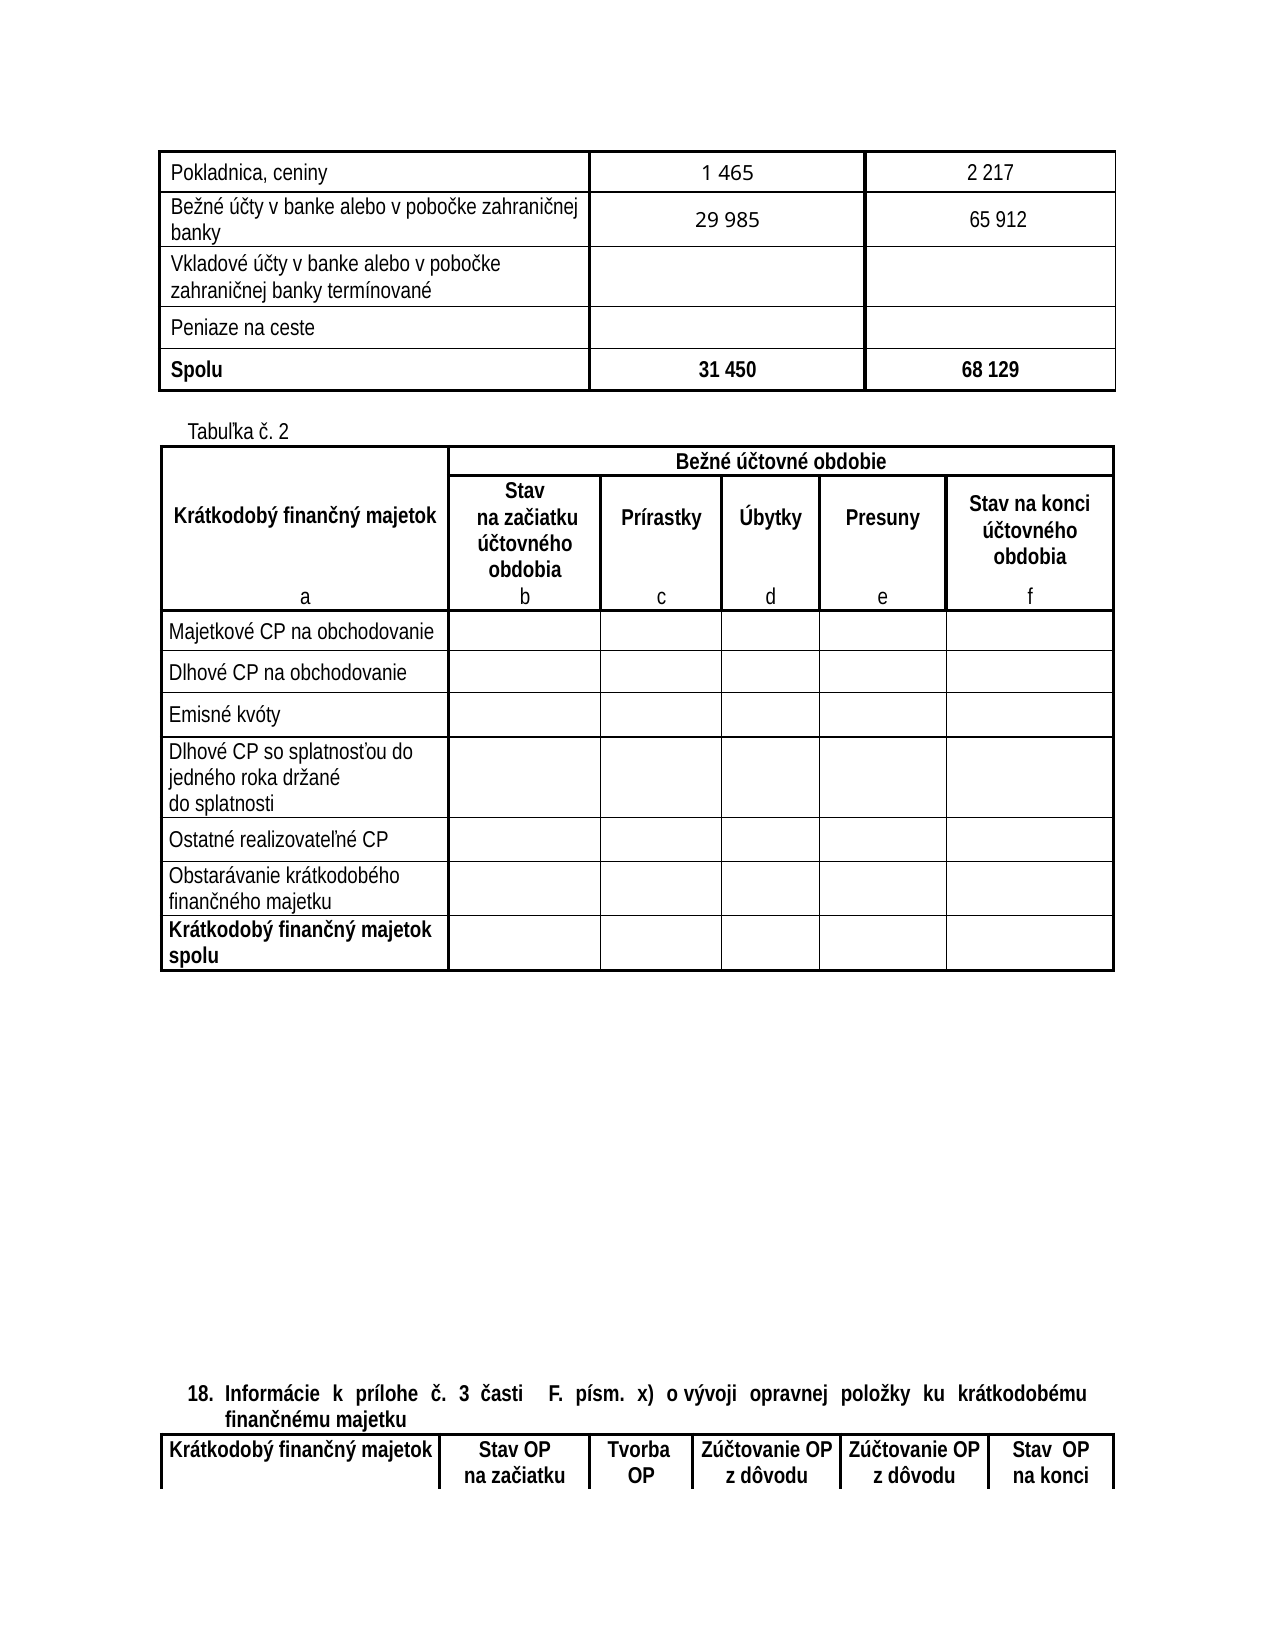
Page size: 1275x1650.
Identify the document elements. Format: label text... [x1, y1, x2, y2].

table_cell d [723, 583, 818, 609]
table_cell Dlhové CP so splatnosťou do jedného roka držané do splatnosti [163, 738, 447, 817]
table_header Bežné účtovné obdobie [450, 448, 1112, 474]
table_cell [722, 738, 819, 817]
table_cell [722, 651, 819, 692]
table_cell [820, 651, 946, 692]
table_cell [450, 818, 600, 861]
table_header Stav OP na konci [990, 1436, 1112, 1488]
table_cell [947, 612, 1112, 650]
table_cell [601, 916, 721, 968]
table_cell [820, 862, 946, 915]
table_cell [722, 693, 819, 736]
table_cell 68 129 [867, 349, 1115, 389]
table_cell Prírastky [602, 477, 720, 583]
table_cell [867, 247, 1115, 306]
table_cell Krátkodobý finančný majetok spolu [163, 916, 447, 968]
table_cell [450, 612, 600, 650]
table_cell [450, 862, 600, 915]
table_cell [820, 693, 946, 736]
table_cell [820, 612, 946, 650]
table_cell 31 450 [591, 349, 863, 389]
table_cell [820, 916, 946, 968]
text 18. Informácie k prílohe č. 3 časti F. písm. x) o vývoji opravnej položky ku krátkodobému finančnému majetku [187, 1380, 1087, 1433]
table_cell [947, 693, 1112, 736]
table_cell b [450, 583, 599, 609]
table_cell [591, 247, 863, 306]
table_header Zúčtovanie OP z dôvodu [694, 1436, 839, 1488]
table_cell [722, 916, 819, 968]
table_cell f [948, 583, 1112, 609]
table_cell [601, 818, 721, 861]
table_cell [601, 651, 721, 692]
table_cell Pokladnica, ceniny [161, 153, 588, 191]
table_cell [450, 916, 600, 968]
table_header Stav OP na začiatku [441, 1436, 588, 1488]
table_cell Presuny [821, 477, 944, 583]
table_cell [601, 693, 721, 736]
table_cell [947, 916, 1112, 968]
table_cell [450, 693, 600, 736]
table_cell [947, 818, 1112, 861]
table_cell [601, 738, 721, 817]
table_cell [722, 818, 819, 861]
table_cell [601, 612, 721, 650]
table_cell [450, 651, 600, 692]
table_header Krátkodobý finančný majetok [163, 1436, 438, 1488]
table_cell 1 465 [591, 153, 863, 191]
table_cell [867, 307, 1115, 347]
table_cell Ostatné realizovateľné CP [163, 818, 447, 861]
table_cell [820, 738, 946, 817]
table_cell 65 912 [867, 193, 1115, 246]
table_cell Majetkové CP na obchodovanie [163, 612, 447, 650]
table_cell Bežné účty v banke alebo v pobočke zahraničnej banky [161, 193, 588, 246]
table_cell Stav na konci účtovného obdobia [948, 477, 1112, 583]
table_cell [450, 738, 600, 817]
table_cell [601, 862, 721, 915]
table_header Tvorba OP [591, 1436, 691, 1488]
table_cell Dlhové CP na obchodovanie [163, 651, 447, 692]
table_cell Spolu [161, 349, 588, 389]
table_cell Obstarávanie krátkodobého finančného majetku [163, 862, 447, 915]
table_cell e [821, 583, 944, 609]
table_cell [947, 862, 1112, 915]
table_cell Emisné kvóty [163, 693, 447, 736]
table_cell 2 217 [867, 153, 1115, 191]
text Tabuľka č. 2 [187, 418, 1087, 445]
table_header Zúčtovanie OP z dôvodu [842, 1436, 987, 1488]
table_cell Stav na začiatku účtovného obdobia [450, 477, 599, 583]
table_cell [722, 612, 819, 650]
table_cell a [163, 583, 447, 609]
table_cell [820, 818, 946, 861]
table_cell 29 985 [591, 193, 863, 246]
table_cell Úbytky [723, 477, 818, 583]
table_cell [947, 651, 1112, 692]
table_cell Peniaze na ceste [161, 307, 588, 347]
table_cell [947, 738, 1112, 817]
table_cell c [602, 583, 720, 609]
table_cell [722, 862, 819, 915]
table_cell Vkladové účty v banke alebo v pobočke zahraničnej banky termínované [161, 247, 588, 306]
table_header Krátkodobý finančný majetok [163, 448, 447, 583]
table_cell [591, 307, 863, 347]
